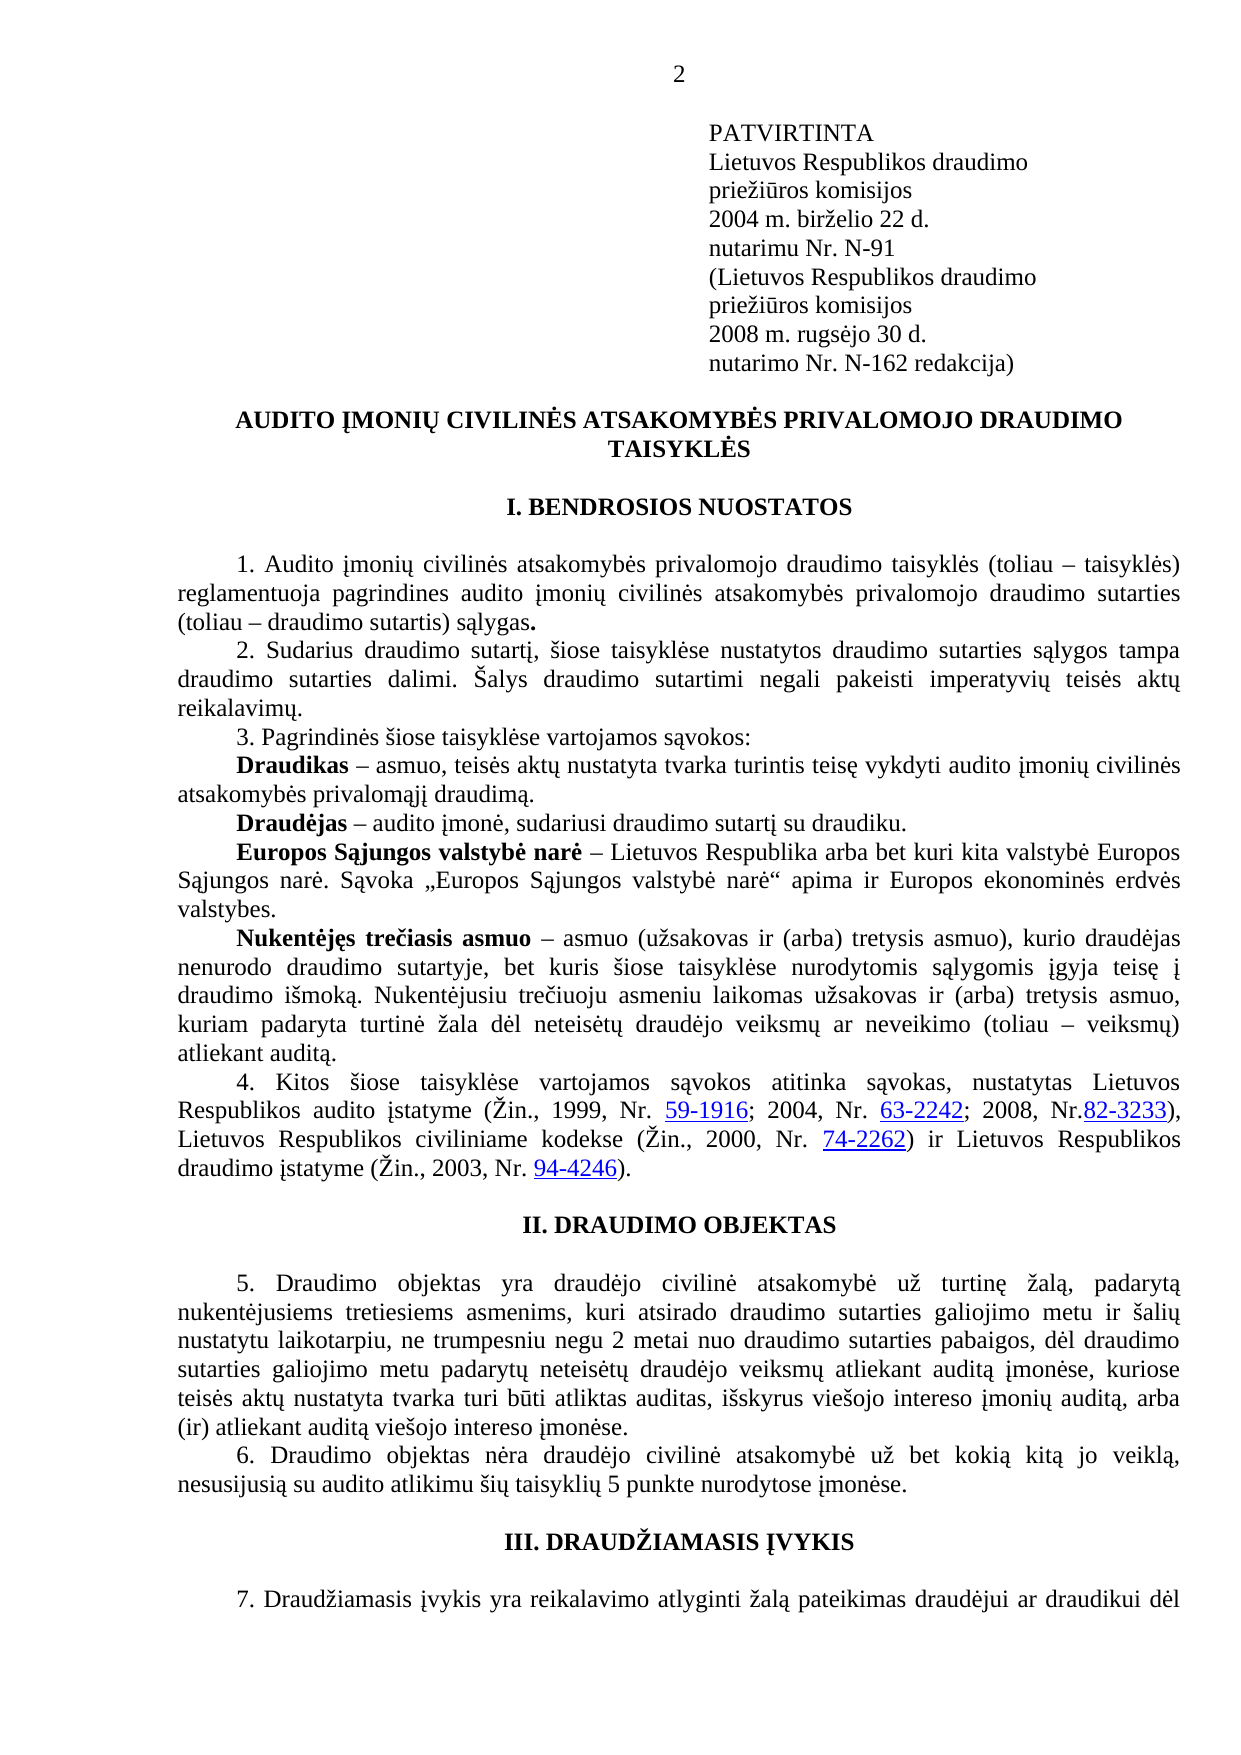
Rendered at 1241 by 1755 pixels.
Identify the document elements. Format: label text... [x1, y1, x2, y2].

text 6. Draudimo objektas nėra draudėjo civilinė atsakomybė už bet kokią kitą jo veiklą, nesusijusią su audito atlikimu šių taisyklių 5 punkte nurodytose įmonėse. [177, 1441, 1181, 1498]
text (Lietuvos Respublikos draudimo [177, 262, 1181, 291]
text Lietuvos Respublikos draudimo [177, 147, 1181, 176]
text 2004 m. birželio 22 d. [177, 204, 1181, 233]
text III. DRAUDŽIAMASIS ĮVYKIS [177, 1527, 1181, 1556]
text AUDITO ĮMONIŲ CIVILINĖS ATSAKOMYBĖS PRIVALOMOJO DRAUDIMO TAISYKLĖS [177, 406, 1181, 463]
text 3. Pagrindinės šiose taisyklėse vartojamos sąvokos: [177, 722, 1181, 751]
text 4. Kitos šiose taisyklėse vartojamos sąvokos atitinka sąvokas, nustatytas Lietuvos Respublikos audito įstatyme (Žin., 1999, Nr. 59-1916; 2004, Nr. 63-2242; 2008, Nr.82-3233), Lietuvos Respublikos civiliniame kodekse (Žin., 2000, Nr. 74-2262) ir Lietuvos Respublikos draudimo įstatyme (Žin., 2003, Nr. 94-4246). [177, 1067, 1181, 1182]
text priežiūros komisijos [177, 176, 1181, 204]
text priežiūros komisijos [177, 291, 1181, 319]
text Draudėjas – audito įmonė, sudariusi draudimo sutartį su draudiku. [177, 808, 1181, 837]
text 5. Draudimo objektas yra draudėjo civilinė atsakomybė už turtinę žalą, padarytą nukentėjusiems tretiesiems asmenims, kuri atsirado draudimo sutarties galiojimo metu ir šalių nustatytu laikotarpiu, ne trumpesniu negu 2 metai nuo draudimo sutarties pabaigos, dėl draudimo sutarties galiojimo metu padarytų neteisėtų draudėjo veiksmų atliekant auditą įmonėse, kuriose teisės aktų nustatyta tvarka turi būti atliktas auditas, išskyrus viešojo intereso įmonių auditą, arba (ir) atliekant auditą viešojo intereso įmonėse. [177, 1268, 1181, 1441]
text I. BENDROSIOS NUOSTATOS [177, 492, 1181, 521]
text 2. Sudarius draudimo sutartį, šiose taisyklėse nustatytos draudimo sutarties sąlygos tampa draudimo sutarties dalimi. Šalys draudimo sutartimi negali pakeisti imperatyvių teisės aktų reikalavimų. [177, 636, 1181, 722]
text PATVIRTINTA [702, 118, 1181, 147]
text nutarimu Nr. N-91 [177, 233, 1181, 262]
text 7. Draudžiamasis įvykis yra reikalavimo atlyginti žalą pateikimas draudėjui ar draudikui dėl [177, 1584, 1181, 1613]
text Europos Sąjungos valstybė narė – Lietuvos Respublika arba bet kuri kita valstybė Europos Sąjungos narė. Sąvoka „Europos Sąjungos valstybė narė“ apima ir Europos ekonominės erdvės valstybes. [177, 837, 1181, 923]
text 1. Audito įmonių civilinės atsakomybės privalomojo draudimo taisyklės (toliau – taisyklės) reglamentuoja pagrindines audito įmonių civilinės atsakomybės privalomojo draudimo sutarties (toliau – draudimo sutartis) sąlygas. [177, 549, 1181, 636]
text Draudikas – asmuo, teisės aktų nustatyta tvarka turintis teisę vykdyti audito įmonių civilinės atsakomybės privalomąjį draudimą. [177, 751, 1181, 808]
text II. DRAUDIMO OBJEKTAS [177, 1211, 1181, 1239]
text nutarimo Nr. N-162 redakcija) [177, 348, 1181, 377]
text 2008 m. rugsėjo 30 d. [177, 319, 1181, 348]
text Nukentėjęs trečiasis asmuo – asmuo (užsakovas ir (arba) tretysis asmuo), kurio draudėjas nenurodo draudimo sutartyje, bet kuris šiose taisyklėse nurodytomis sąlygomis įgyja teisę į draudimo išmoką. Nukentėjusiu trečiuoju asmeniu laikomas užsakovas ir (arba) tretysis asmuo, kuriam padaryta turtinė žala dėl neteisėtų draudėjo veiksmų ar neveikimo (toliau – veiksmų) atliekant auditą. [177, 923, 1181, 1067]
